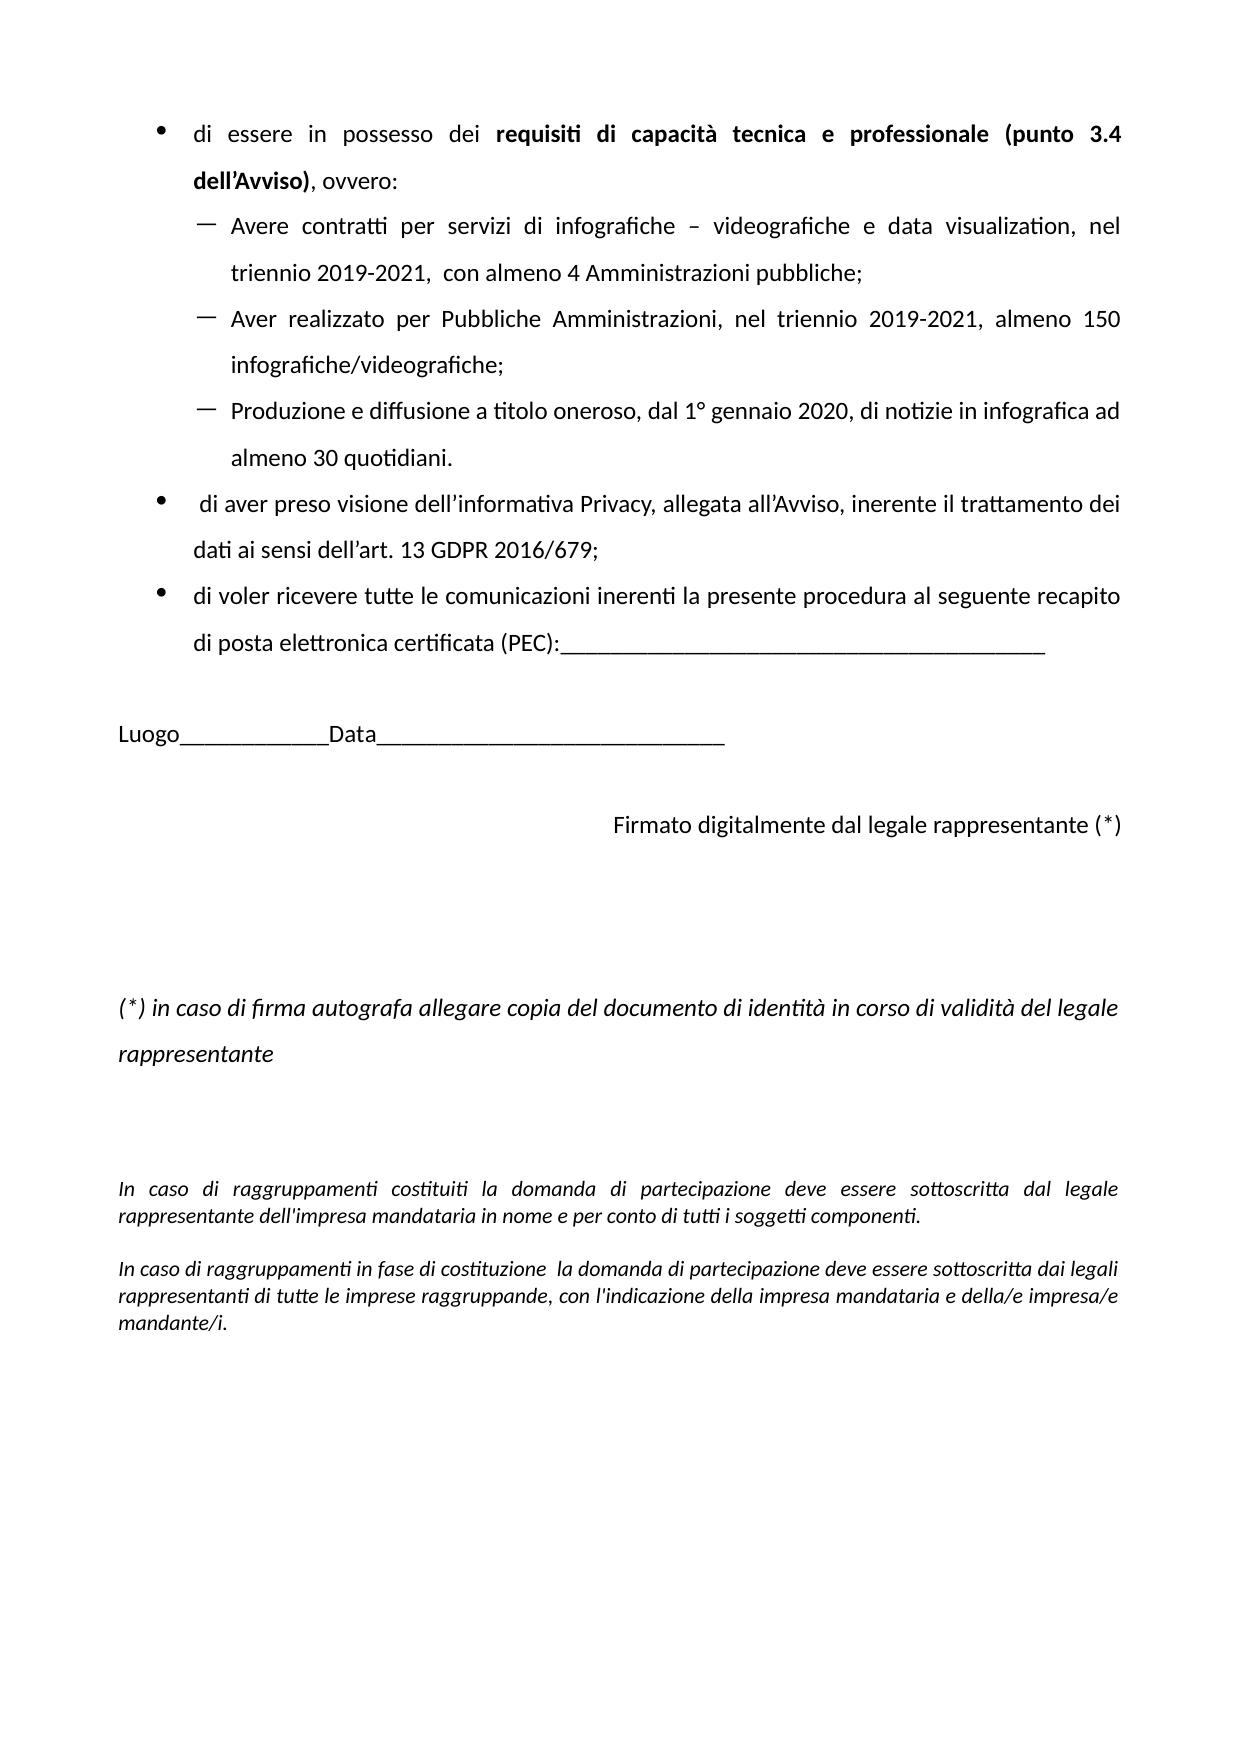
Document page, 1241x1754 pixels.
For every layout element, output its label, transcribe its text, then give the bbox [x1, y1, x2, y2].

list di aver preso visione dell’informativa Privacy, allegata all’Avviso, inerente il trattamento dei dati ai sensi dell’art. 13 GDPR 2016/679; [156, 488, 1122, 565]
text Luogo____________Data____________________________ [118, 718, 1122, 749]
list Produzione e diffusione a titolo oneroso, dal 1° gennaio 2020, di notizie in infografica ad almeno 30 quotidiani. [193, 395, 1122, 472]
text In caso di raggruppamenti costituiti la domanda di partecipazione deve essere sottoscritta dal legale rappresentante dell'impresa mandataria in nome e per conto di tutti i soggetti componenti. [118, 1176, 1122, 1229]
list di voler ricevere tutte le comunicazioni inerenti la presente procedura al seguente recapito di posta elettronica certificata (PEC):_______________________________________ [156, 580, 1122, 657]
list di essere in possesso dei requisiti di capacità tecnica e professionale (punto 3.4 dell’Avviso), ovvero: [156, 118, 1122, 195]
text In caso di raggruppamenti in fase di costituzione la domanda di partecipazione deve essere sottoscritta dai legali rappresentanti di tutte le imprese raggruppande, con l'indicazione della impresa mandataria e della/e impresa/e mandante/i. [118, 1256, 1122, 1336]
list Avere contratti per servizi di infografiche – videografiche e data visualization, nel triennio 2019-2021, con almeno 4 Amministrazioni pubbliche; [193, 211, 1122, 288]
list Aver realizzato per Pubbliche Amministrazioni, nel triennio 2019-2021, almeno 150 infografiche/videografiche; [193, 303, 1122, 380]
text (*) in caso di firma autografa allegare copia del documento di identità in corso di validità del legale rappresentante [118, 993, 1122, 1069]
text Firmato digitalmente dal legale rappresentante (*) [118, 810, 1122, 840]
